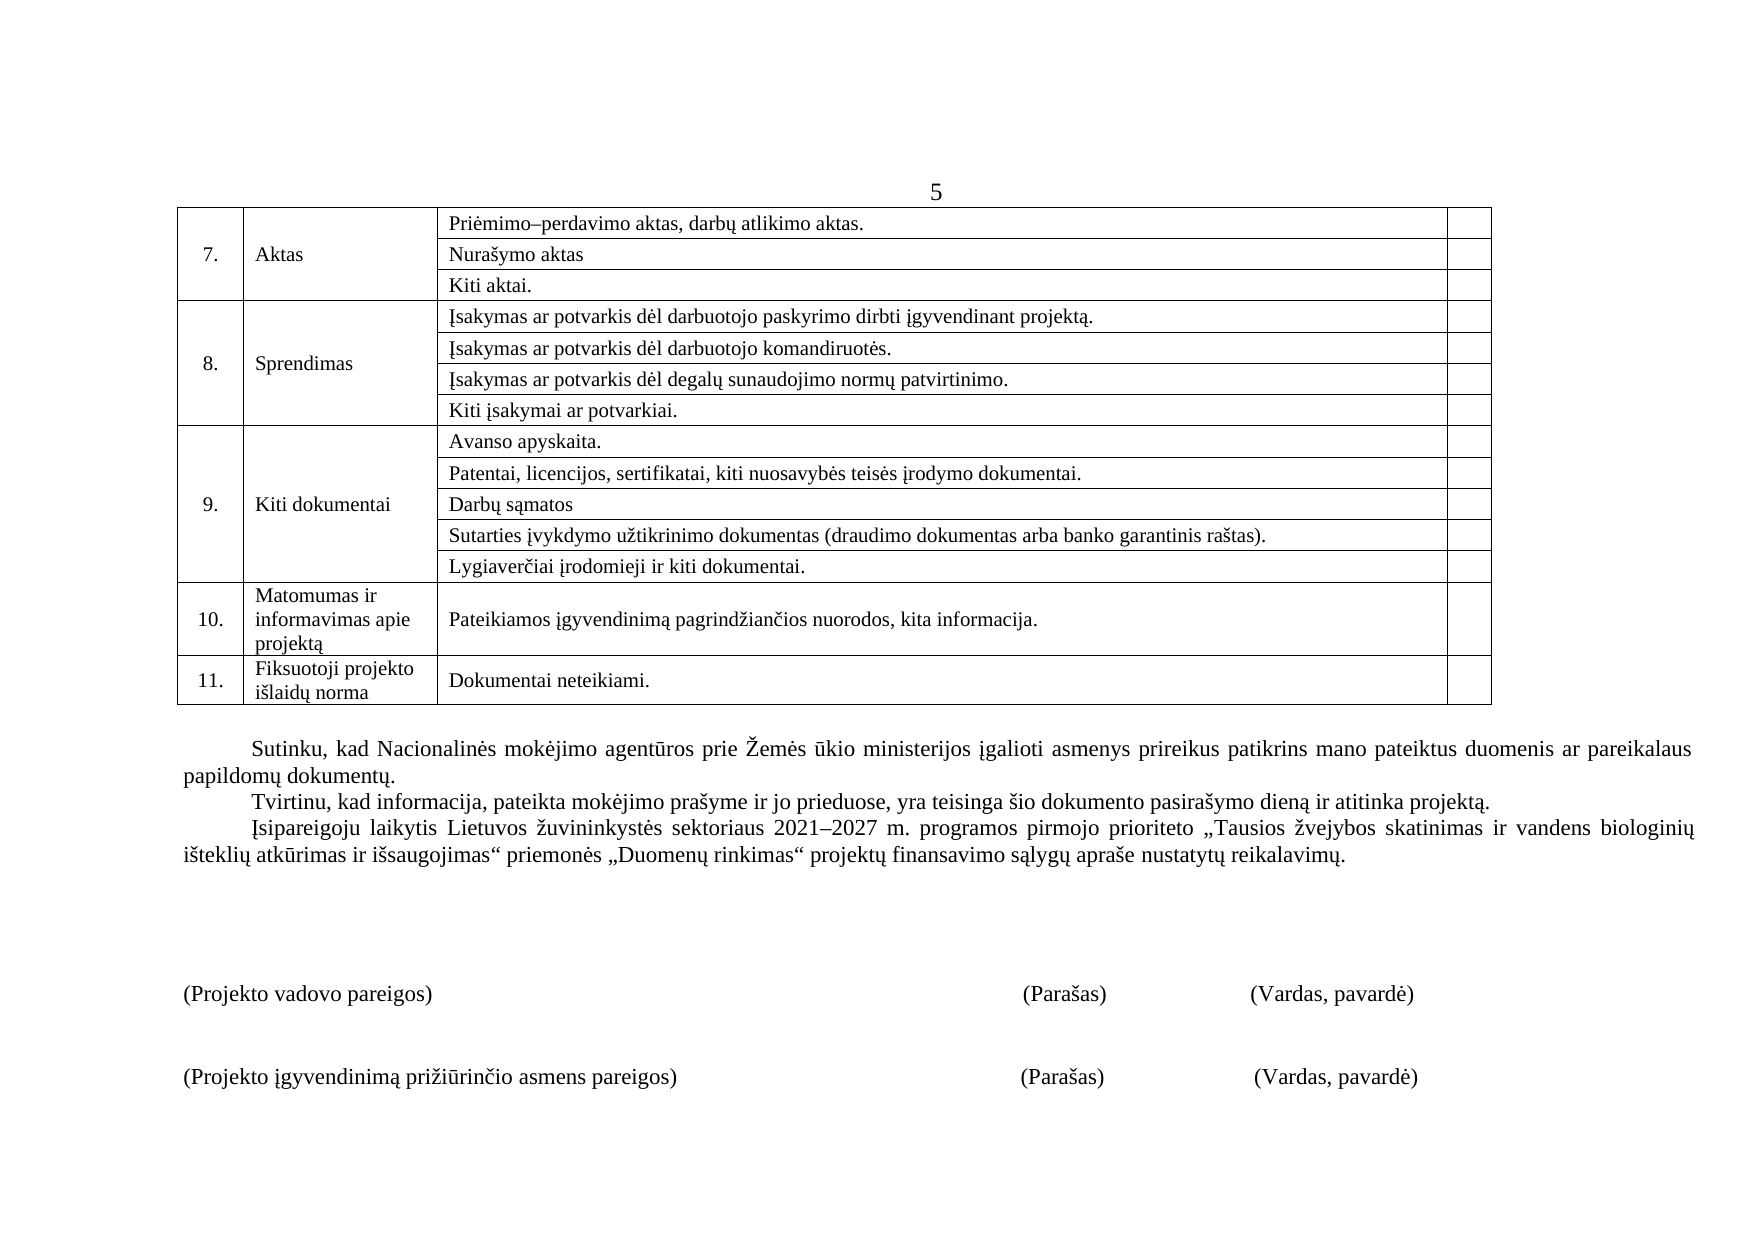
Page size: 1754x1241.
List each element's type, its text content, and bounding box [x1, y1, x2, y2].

text (Projekto vadovo pareigos) (Parašas) (Vardas, pavardė) [183, 979, 1695, 1006]
table_cell Lygiaverčiai įrodomieji ir kiti dokumentai. [438, 551, 1447, 582]
table_cell 9. [178, 426, 243, 582]
table_cell [1448, 551, 1491, 582]
text Sutinku, kad Nacionalinės mokėjimo agentūros prie Žemės ūkio ministerijos įgalioti asmenys prireikus patikrins mano pateiktus duomenis ar pareikalaus papildomų dokumentų. [183, 735, 1695, 788]
table_cell Sutarties įvykdymo užtikrinimo dokumentas (draudimo dokumentas arba banko garantinis raštas). [438, 520, 1447, 550]
table_cell [1447, 705, 1491, 735]
table_cell [1448, 239, 1491, 269]
table_cell [1448, 656, 1491, 704]
table_cell 8. [178, 301, 243, 425]
table_cell 7. [178, 208, 243, 300]
table_cell Avanso apyskaita. [438, 426, 1447, 457]
table_cell Aktas [244, 208, 437, 300]
table_cell [1448, 395, 1491, 425]
text Tvirtinu, kad informacija, pateikta mokėjimo prašyme ir jo prieduose, yra teisinga šio dokumento pasirašymo dieną ir atitinka projektą. [183, 788, 1695, 814]
table_cell Pateikiamos įgyvendinimą pagrindžiančios nuorodos, kita informacija. [438, 583, 1447, 655]
table_cell Patentai, licencijos, sertifikatai, kiti nuosavybės teisės įrodymo dokumentai. [438, 458, 1447, 488]
table_cell Priėmimo–perdavimo aktas, darbų atlikimo aktas. [438, 208, 1447, 238]
table_cell [621, 705, 673, 735]
table_cell [1448, 458, 1491, 488]
text (Projekto įgyvendinimą prižiūrinčio asmens pareigos) (Parašas) (Vardas, pavardė) [183, 1063, 1695, 1090]
table_cell [1448, 489, 1491, 519]
table_cell [486, 705, 549, 735]
table_cell Įsakymas ar potvarkis dėl degalų sunaudojimo normų patvirtinimo. [438, 364, 1447, 394]
table_cell [1448, 301, 1491, 332]
table_cell [1448, 583, 1491, 655]
table_cell Kiti įsakymai ar potvarkiai. [438, 395, 1447, 425]
table_cell Kiti aktai. [438, 270, 1447, 300]
table_cell [811, 705, 852, 735]
table_cell [244, 705, 486, 735]
table_cell [891, 705, 1426, 735]
table_cell [768, 705, 811, 735]
table_cell 11. [178, 656, 243, 704]
table_cell Kiti dokumentai [244, 426, 437, 582]
table_cell Darbų sąmatos [438, 489, 1447, 519]
table_cell [1448, 364, 1491, 394]
table_cell Dokumentai neteikiami. [438, 656, 1447, 704]
table_cell [572, 705, 621, 735]
table_cell [1448, 520, 1491, 550]
table_cell Sprendimas [244, 301, 437, 425]
table_cell Matomumas ir informavimas apie projektą [244, 583, 437, 655]
table_cell Įsakymas ar potvarkis dėl darbuotojo paskyrimo dirbti įgyvendinant projektą. [438, 301, 1447, 332]
table_cell [1426, 705, 1447, 735]
text Įsipareigoju laikytis Lietuvos žuvininkystės sektoriaus 2021–2027 m. programos pirmojo prioriteto „Tausios žvejybos skatinimas ir vandens biologinių išteklių atkūrimas ir išsaugojimas“ priemonės „Duomenų rinkimas“ projektų finansavimo sąlygų apraše nustatytų reikalavimų. [183, 814, 1695, 867]
table_cell Nurašymo aktas [438, 239, 1447, 269]
table_cell [1448, 333, 1491, 363]
table_cell 10. [178, 583, 243, 655]
table_cell [1448, 426, 1491, 457]
table_cell [1448, 208, 1491, 238]
table_cell [722, 705, 768, 735]
table_cell [674, 705, 722, 735]
table_cell [177, 705, 243, 735]
table_cell [549, 705, 572, 735]
table_cell [1448, 270, 1491, 300]
table_cell Įsakymas ar potvarkis dėl darbuotojo komandiruotės. [438, 333, 1447, 363]
table_cell [852, 705, 891, 735]
table_cell Fiksuotoji projekto išlaidų norma [244, 656, 437, 704]
